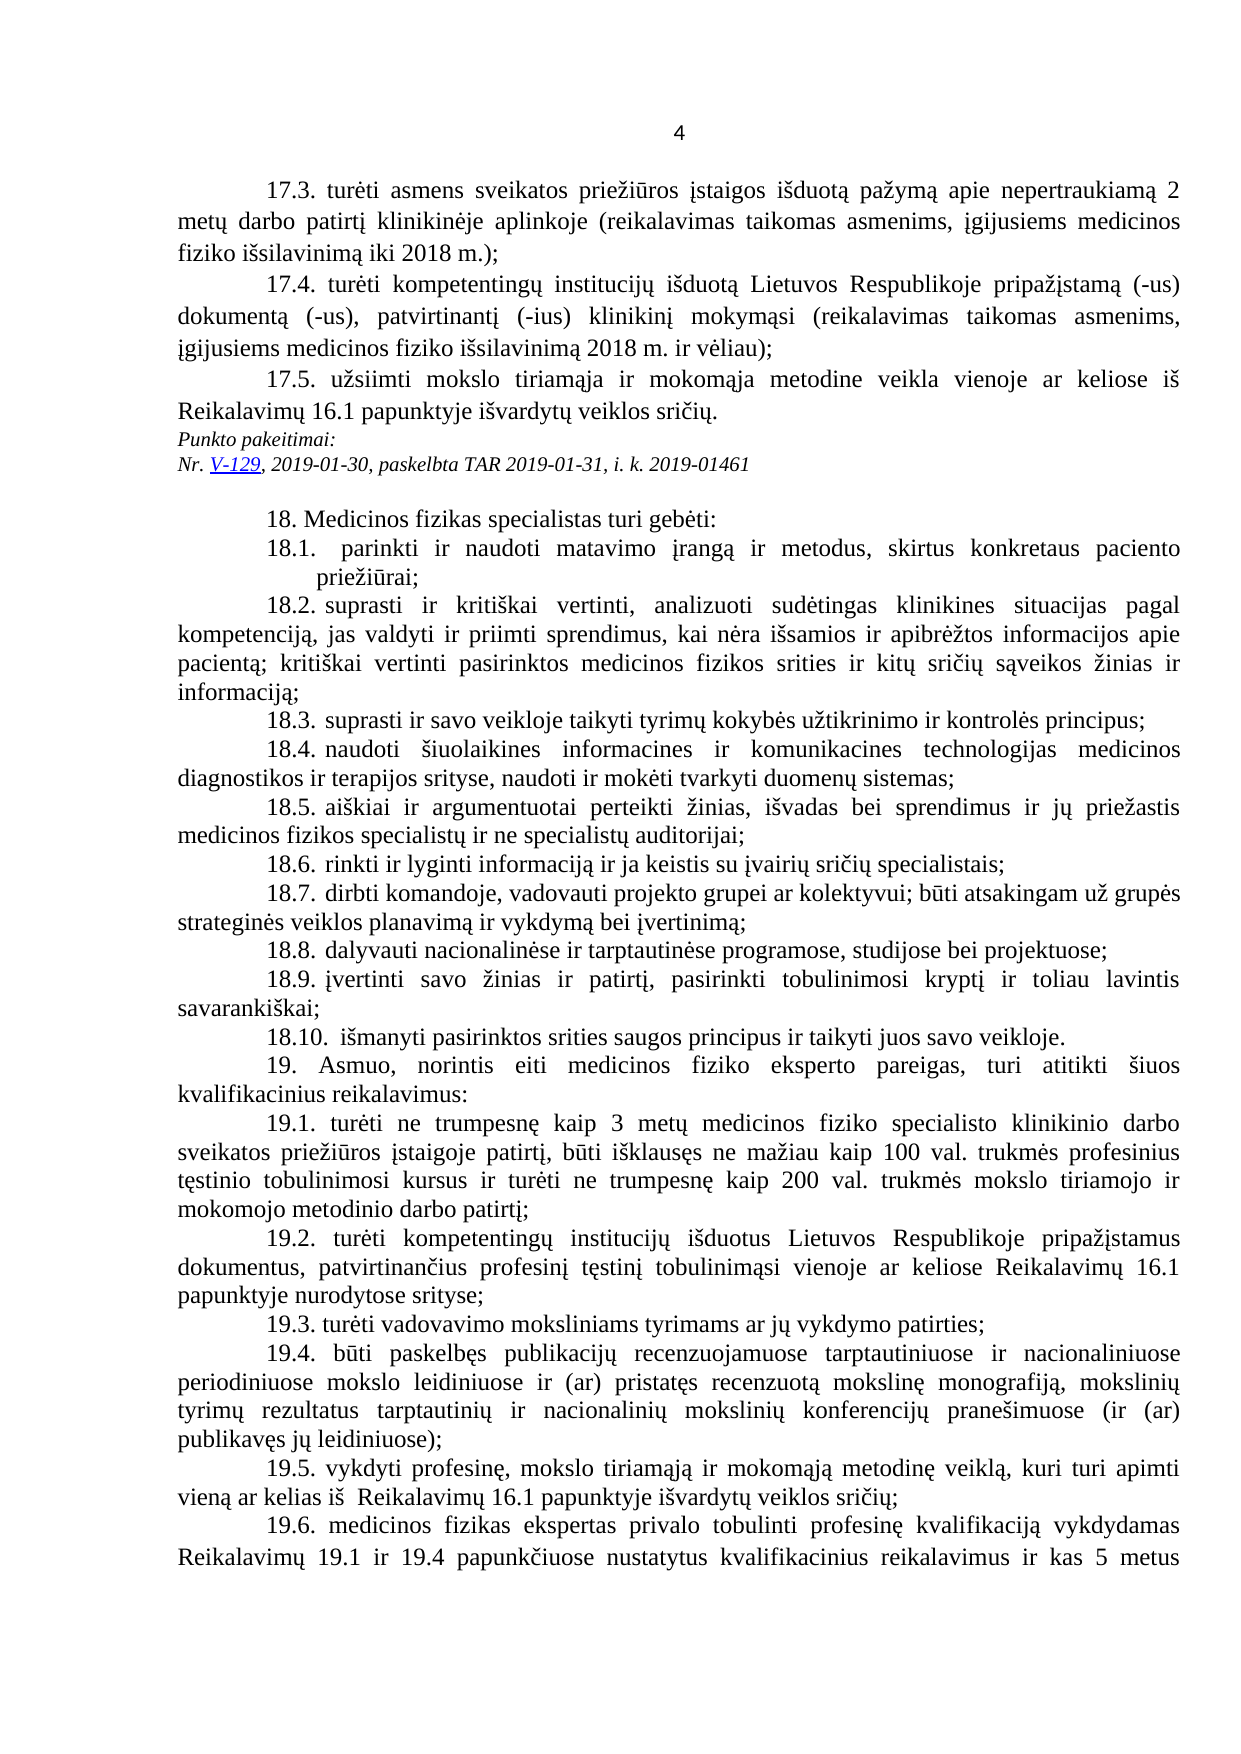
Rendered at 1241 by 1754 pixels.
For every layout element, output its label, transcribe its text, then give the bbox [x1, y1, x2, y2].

text 18.4. naudoti šiuolaikines informacines ir komunikacines technologijas medicinos diagnostikos ir terapijos srityse, naudoti ir mokėti tvarkyti duomenų sistemas; [177, 734, 1181, 792]
text 18.8. dalyvauti nacionalinėse ir tarptautinėse programose, studijose bei projektuose; [177, 936, 1181, 964]
text 18.1. parinkti ir naudoti matavimo įrangą ir metodus, skirtus konkretaus paciento priežiūrai; [266, 533, 1181, 591]
text 19.4. būti paskelbęs publikacijų recenzuojamuose tarptautiniuose ir nacionaliniuose periodiniuose mokslo leidiniuose ir (ar) pristatęs recenzuotą mokslinę monografiją, mokslinių tyrimų rezultatus tarptautinių ir nacionalinių mokslinių konferencijų pranešimuose (ir (ar) publikavęs jų leidiniuose); [177, 1338, 1181, 1453]
text 18.5. aiškiai ir argumentuotai perteikti žinias, išvadas bei sprendimus ir jų priežastis medicinos fizikos specialistų ir ne specialistų auditorijai; [177, 792, 1181, 849]
text Punkto pakeitimai: [177, 427, 1181, 451]
text 19.6. medicinos fizikas ekspertas privalo tobulinti profesinę kvalifikaciją vykdydamas Reikalavimų 19.1 ir 19.4 papunkčiuose nustatytus kvalifikacinius reikalavimus ir kas 5 metus [177, 1511, 1181, 1571]
text 18.2. suprasti ir kritiškai vertinti, analizuoti sudėtingas klinikines situacijas pagal kompetenciją, jas valdyti ir priimti sprendimus, kai nėra išsamios ir apibrėžtos informacijos apie pacientą; kritiškai vertinti pasirinktos medicinos fizikos srities ir kitų sričių sąveikos žinias ir informaciją; [177, 591, 1181, 706]
text 17.4. turėti kompetentingų institucijų išduotą Lietuvos Respublikoje pripažįstamą (-us) dokumentą (-us), patvirtinantį (-ius) klinikinį mokymąsi (reikalavimas taikomas asmenims, įgijusiems medicinos fiziko išsilavinimą 2018 m. ir vėliau); [177, 269, 1181, 361]
text 17.3. turėti asmens sveikatos priežiūros įstaigos išduotą pažymą apie nepertraukiamą 2 metų darbo patirtį klinikinėje aplinkoje (reikalavimas taikomas asmenims, įgijusiems medicinos fiziko išsilavinimą iki 2018 m.); [177, 175, 1181, 267]
text 18.10. išmanyti pasirinktos srities saugos principus ir taikyti juos savo veikloje. [177, 1022, 1181, 1051]
text 19.3. turėti vadovavimo moksliniams tyrimams ar jų vykdymo patirties; [177, 1309, 1181, 1338]
text 18.9. įvertinti savo žinias ir patirtį, pasirinkti tobulinimosi kryptį ir toliau lavintis savarankiškai; [177, 964, 1181, 1022]
text 19.2. turėti kompetentingų institucijų išduotus Lietuvos Respublikoje pripažįstamus dokumentus, patvirtinančius profesinį tęstinį tobulinimąsi vienoje ar keliose Reikalavimų 16.1 papunktyje nurodytose srityse; [177, 1223, 1181, 1309]
text 19.1. turėti ne trumpesnę kaip 3 metų medicinos fiziko specialisto klinikinio darbo sveikatos priežiūros įstaigoje patirtį, būti išklausęs ne mažiau kaip 100 val. trukmės profesinius tęstinio tobulinimosi kursus ir turėti ne trumpesnę kaip 200 val. trukmės mokslo tiriamojo ir mokomojo metodinio darbo patirtį; [177, 1108, 1181, 1223]
text 17.5. užsiimti mokslo tiriamąja ir mokomąja metodine veikla vienoje ar keliose iš Reikalavimų 16.1 papunktyje išvardytų veiklos sričių. [177, 364, 1181, 424]
text Nr. V-129, 2019-01-30, paskelbta TAR 2019-01-31, i. k. 2019-01461 [177, 451, 1181, 476]
text 19.5. vykdyti profesinę, mokslo tiriamąją ir mokomąją metodinę veiklą, kuri turi apimti vieną ar kelias iš Reikalavimų 16.1 papunktyje išvardytų veiklos sričių; [177, 1453, 1181, 1511]
text 18.3. suprasti ir savo veikloje taikyti tyrimų kokybės užtikrinimo ir kontrolės principus; [177, 706, 1181, 734]
text 18.6. rinkti ir lyginti informaciją ir ja keistis su įvairių sričių specialistais; [177, 849, 1181, 878]
text 18. Medicinos fizikas specialistas turi gebėti: [177, 504, 1181, 533]
text 18.7. dirbti komandoje, vadovauti projekto grupei ar kolektyvui; būti atsakingam už grupės strateginės veiklos planavimą ir vykdymą bei įvertinimą; [177, 878, 1181, 936]
text 19. Asmuo, norintis eiti medicinos fiziko eksperto pareigas, turi atitikti šiuos kvalifikacinius reikalavimus: [177, 1051, 1181, 1108]
